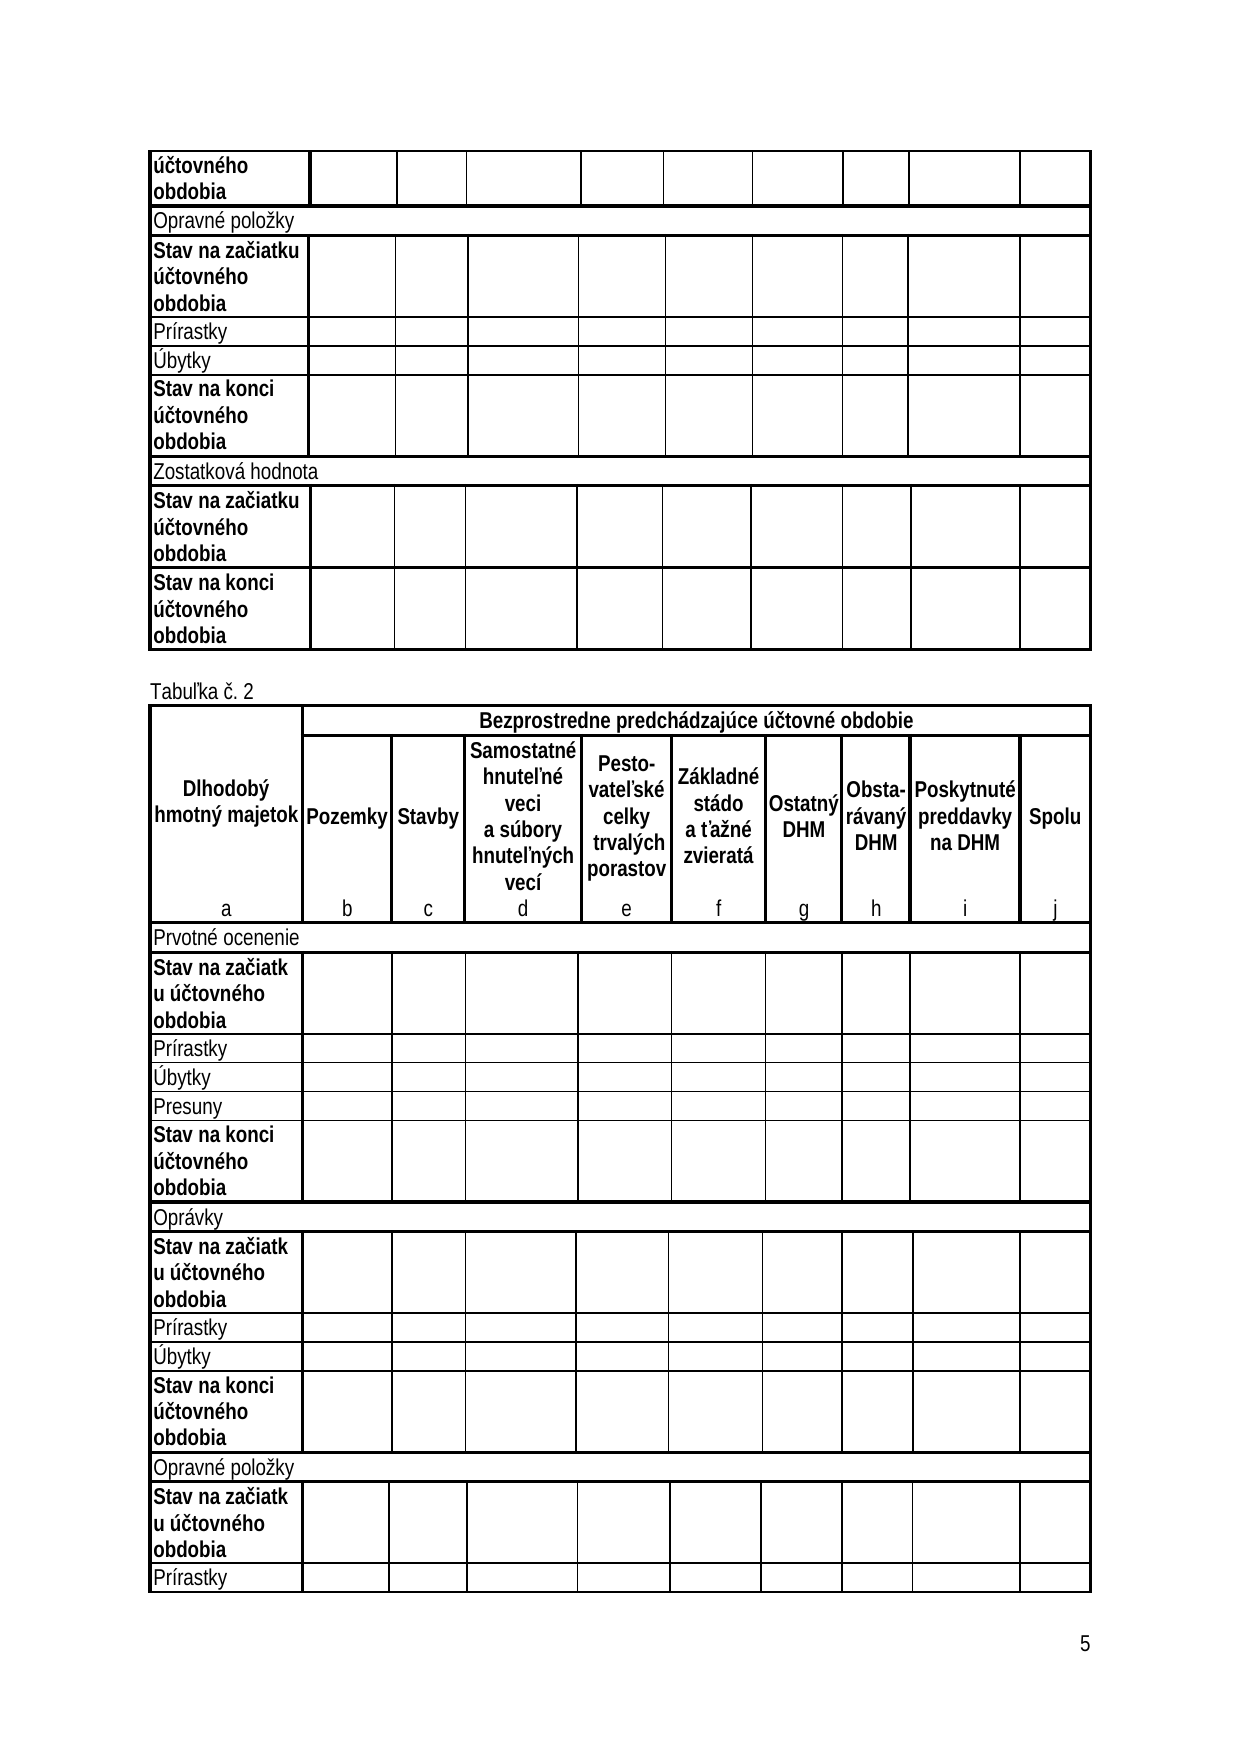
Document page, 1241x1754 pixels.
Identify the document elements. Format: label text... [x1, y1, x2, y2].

table_cell [911, 1092, 1019, 1120]
table_cell [672, 1092, 765, 1120]
table_cell Stav na začiatku účtovného obdobia [152, 1233, 301, 1312]
table_cell [763, 1233, 841, 1312]
table_cell [913, 1564, 1019, 1591]
table_cell [578, 487, 662, 566]
table_cell [911, 1035, 1019, 1062]
table_cell [393, 1121, 465, 1200]
table_cell [579, 376, 665, 454]
table_cell [466, 1035, 577, 1062]
table_cell [669, 1233, 762, 1312]
table_cell d [466, 895, 580, 921]
table_cell [468, 1483, 577, 1562]
table_cell [843, 1372, 912, 1451]
table_cell [1021, 1343, 1089, 1370]
table_cell Stav na konci účtovného obdobia [152, 569, 309, 648]
table_cell [1021, 347, 1089, 374]
table_cell [672, 1121, 765, 1200]
table_cell Prírastky [152, 1314, 301, 1341]
table_cell [467, 152, 580, 204]
table_cell Stav na začiatku účtovného obdobia [152, 487, 309, 566]
table_cell [766, 1121, 841, 1200]
table_cell [1021, 1314, 1089, 1341]
table_cell Obsta-rávaný DHM [843, 737, 908, 895]
table_cell [766, 1063, 841, 1091]
table_cell [753, 152, 842, 204]
table_header Dlhodobý hmotný majetok [152, 707, 301, 895]
table_cell f [673, 895, 764, 921]
table_cell [843, 237, 907, 316]
table_cell [466, 1121, 577, 1200]
table_cell [304, 1092, 391, 1120]
table_cell [1021, 237, 1089, 316]
table_cell [911, 1121, 1019, 1200]
table_cell e [583, 895, 670, 921]
table_cell [910, 152, 1019, 204]
table_cell [843, 569, 910, 648]
table_cell [579, 1092, 671, 1120]
table_cell [914, 1314, 1019, 1341]
table_cell [672, 1063, 765, 1091]
table_cell [914, 1233, 1019, 1312]
table_cell [393, 1035, 465, 1062]
table_cell [390, 1564, 466, 1591]
table_cell j [1022, 895, 1089, 921]
table_cell [466, 569, 576, 648]
table_cell Poskytnuté preddavky na DHM [912, 737, 1018, 895]
table_cell [469, 376, 578, 454]
table_cell Zostatková hodnota [152, 458, 1089, 484]
table_cell Stav na konci účtovného obdobia [152, 376, 307, 454]
table_cell [582, 152, 663, 204]
table_cell [763, 1314, 841, 1341]
table_cell [843, 1233, 912, 1312]
table_cell [1021, 1372, 1089, 1451]
table_cell [312, 152, 396, 204]
table_cell [396, 347, 467, 374]
table_cell [304, 1372, 391, 1451]
table_cell [666, 347, 752, 374]
table_cell Ostatný DHM [767, 737, 840, 895]
table_cell [666, 376, 752, 454]
table_cell h [843, 895, 908, 921]
table_cell [766, 1035, 841, 1062]
table_cell [310, 347, 395, 374]
table_cell [753, 237, 842, 316]
table_cell [398, 152, 466, 204]
table_cell [753, 347, 842, 374]
table_cell [304, 1121, 391, 1200]
table_cell [753, 318, 842, 345]
table_cell [843, 1314, 912, 1341]
table_cell [672, 1035, 765, 1062]
table_cell [1021, 1483, 1089, 1562]
table_cell g [767, 895, 840, 921]
table_cell [763, 1372, 841, 1451]
table_cell [909, 376, 1019, 454]
table_cell [664, 152, 752, 204]
table_cell a [152, 895, 301, 921]
table_cell [577, 1372, 668, 1451]
table_cell Stav na začiatku účtovného obdobia [152, 954, 301, 1033]
table_cell Opravné položky [152, 1454, 1089, 1480]
table_cell [753, 376, 842, 454]
table_cell [763, 1343, 841, 1370]
table_cell [310, 318, 395, 345]
table_cell [304, 1314, 391, 1341]
table_cell [579, 954, 671, 1033]
table_cell [843, 1035, 909, 1062]
table_cell c [393, 895, 463, 921]
table_cell [466, 1372, 575, 1451]
table_cell Stav na konci účtovného obdobia [152, 1372, 301, 1451]
table_cell [393, 1343, 465, 1370]
table_cell Prírastky [152, 1564, 301, 1591]
table_cell [469, 347, 578, 374]
table_cell [466, 1063, 577, 1091]
table_cell i [912, 895, 1018, 921]
table_cell [1021, 1063, 1089, 1091]
table_cell [672, 954, 765, 1033]
table_cell [909, 237, 1019, 316]
table_cell [762, 1564, 841, 1591]
table_cell [843, 347, 907, 374]
table_cell [577, 1233, 668, 1312]
table_cell [579, 1121, 671, 1200]
table_cell [666, 237, 752, 316]
table_cell [396, 376, 467, 454]
table_cell [843, 1564, 912, 1591]
table_cell Spolu [1022, 737, 1089, 895]
table_cell [579, 1063, 671, 1091]
table_cell Pozemky [304, 737, 390, 895]
table_cell Samostatné hnuteľné veci a súbory hnuteľných vecí [466, 737, 580, 895]
table_cell [304, 1343, 391, 1370]
table_cell [310, 237, 395, 316]
table_cell [909, 318, 1019, 345]
table_cell [468, 1564, 577, 1591]
table_cell [304, 1233, 391, 1312]
table_cell [843, 1092, 909, 1120]
table_cell [914, 1372, 1019, 1451]
table_cell [304, 1483, 388, 1562]
table_cell [579, 347, 665, 374]
table_cell [469, 318, 578, 345]
table_cell [1021, 1233, 1089, 1312]
table_cell [671, 1564, 760, 1591]
table_cell [669, 1314, 762, 1341]
table_cell [395, 569, 465, 648]
table_cell [1021, 318, 1089, 345]
table_cell [911, 1063, 1019, 1091]
table_cell [914, 1343, 1019, 1370]
table_cell [312, 487, 394, 566]
table_cell [304, 1063, 391, 1091]
table_cell Stav na začiatku účtovného obdobia [152, 1483, 301, 1562]
table_cell [912, 487, 1019, 566]
table_cell [393, 1063, 465, 1091]
table_cell [466, 954, 577, 1033]
table_cell [577, 1343, 668, 1370]
table_cell [663, 569, 750, 648]
table_cell [466, 1343, 575, 1370]
table_cell [844, 152, 908, 204]
table_cell [579, 318, 665, 345]
table_cell [843, 1063, 909, 1091]
table_cell [762, 1483, 841, 1562]
table_header Bezprostredne predchádzajúce účtovné obdobie [304, 707, 1089, 734]
table_cell [310, 376, 395, 454]
table_cell [396, 318, 467, 345]
table_cell [766, 1092, 841, 1120]
table_cell [396, 237, 467, 316]
table_cell Oprávky [152, 1204, 1089, 1230]
table_cell [1021, 1092, 1089, 1120]
table_cell [752, 569, 842, 648]
table_cell Prvotné ocenenie [152, 924, 1089, 951]
table_cell [466, 1233, 575, 1312]
table_cell Prírastky [152, 1035, 301, 1062]
table_cell b [304, 895, 390, 921]
table_cell [469, 237, 578, 316]
table_cell [466, 1092, 577, 1120]
table_cell [766, 954, 841, 1033]
table_cell Základné stádo a ťažné zvieratá [673, 737, 764, 895]
table_cell Presuny [152, 1092, 301, 1120]
table_cell [1021, 1035, 1089, 1062]
table_cell [843, 1483, 912, 1562]
table_cell Pesto-vateľské celky trvalých porastov [583, 737, 670, 895]
table_cell [1021, 1564, 1089, 1591]
table_cell Úbytky [152, 1343, 301, 1370]
text Tabuľka č. 2 [150, 678, 1090, 704]
table_cell [466, 1314, 575, 1341]
table_cell [304, 954, 391, 1033]
table_cell Úbytky [152, 347, 307, 374]
table_cell [752, 487, 842, 566]
table_cell [843, 1121, 909, 1200]
table_cell [843, 318, 907, 345]
table_cell [912, 569, 1019, 648]
table_cell [669, 1343, 762, 1370]
table_cell [843, 954, 909, 1033]
table_cell [393, 954, 465, 1033]
table_cell [393, 1233, 465, 1312]
table_cell [1021, 152, 1089, 204]
table_cell [843, 376, 907, 454]
table_cell [304, 1564, 388, 1591]
table_cell [312, 569, 394, 648]
table_cell [393, 1314, 465, 1341]
table_cell Stavby [393, 737, 463, 895]
table_cell účtovného obdobia [152, 152, 308, 204]
table_cell [669, 1372, 762, 1451]
table_cell [1021, 569, 1089, 648]
table_cell [393, 1372, 465, 1451]
table_cell Stav na konci účtovného obdobia [152, 1121, 301, 1200]
table_cell [578, 1564, 669, 1591]
table_cell [911, 954, 1019, 1033]
table_cell [663, 487, 750, 566]
table_cell [304, 1035, 391, 1062]
table_cell [395, 487, 465, 566]
table_cell [909, 347, 1019, 374]
table_cell [578, 569, 662, 648]
table_cell [1021, 1121, 1089, 1200]
table_cell [393, 1092, 465, 1120]
table_cell [578, 1483, 669, 1562]
table_cell [671, 1483, 760, 1562]
table_cell [1021, 376, 1089, 454]
table_cell [579, 237, 665, 316]
table_cell [1021, 954, 1089, 1033]
table_cell [577, 1314, 668, 1341]
table_cell [913, 1483, 1019, 1562]
table_cell [579, 1035, 671, 1062]
table_cell Opravné položky [152, 208, 1089, 234]
table_cell [1021, 487, 1089, 566]
table_cell Úbytky [152, 1063, 301, 1091]
table_cell [843, 487, 910, 566]
table_cell [666, 318, 752, 345]
table_cell Prírastky [152, 318, 307, 345]
table_cell [466, 487, 576, 566]
table_cell [390, 1483, 466, 1562]
table_cell Stav na začiatku účtovného obdobia [152, 237, 307, 316]
table_cell [843, 1343, 912, 1370]
